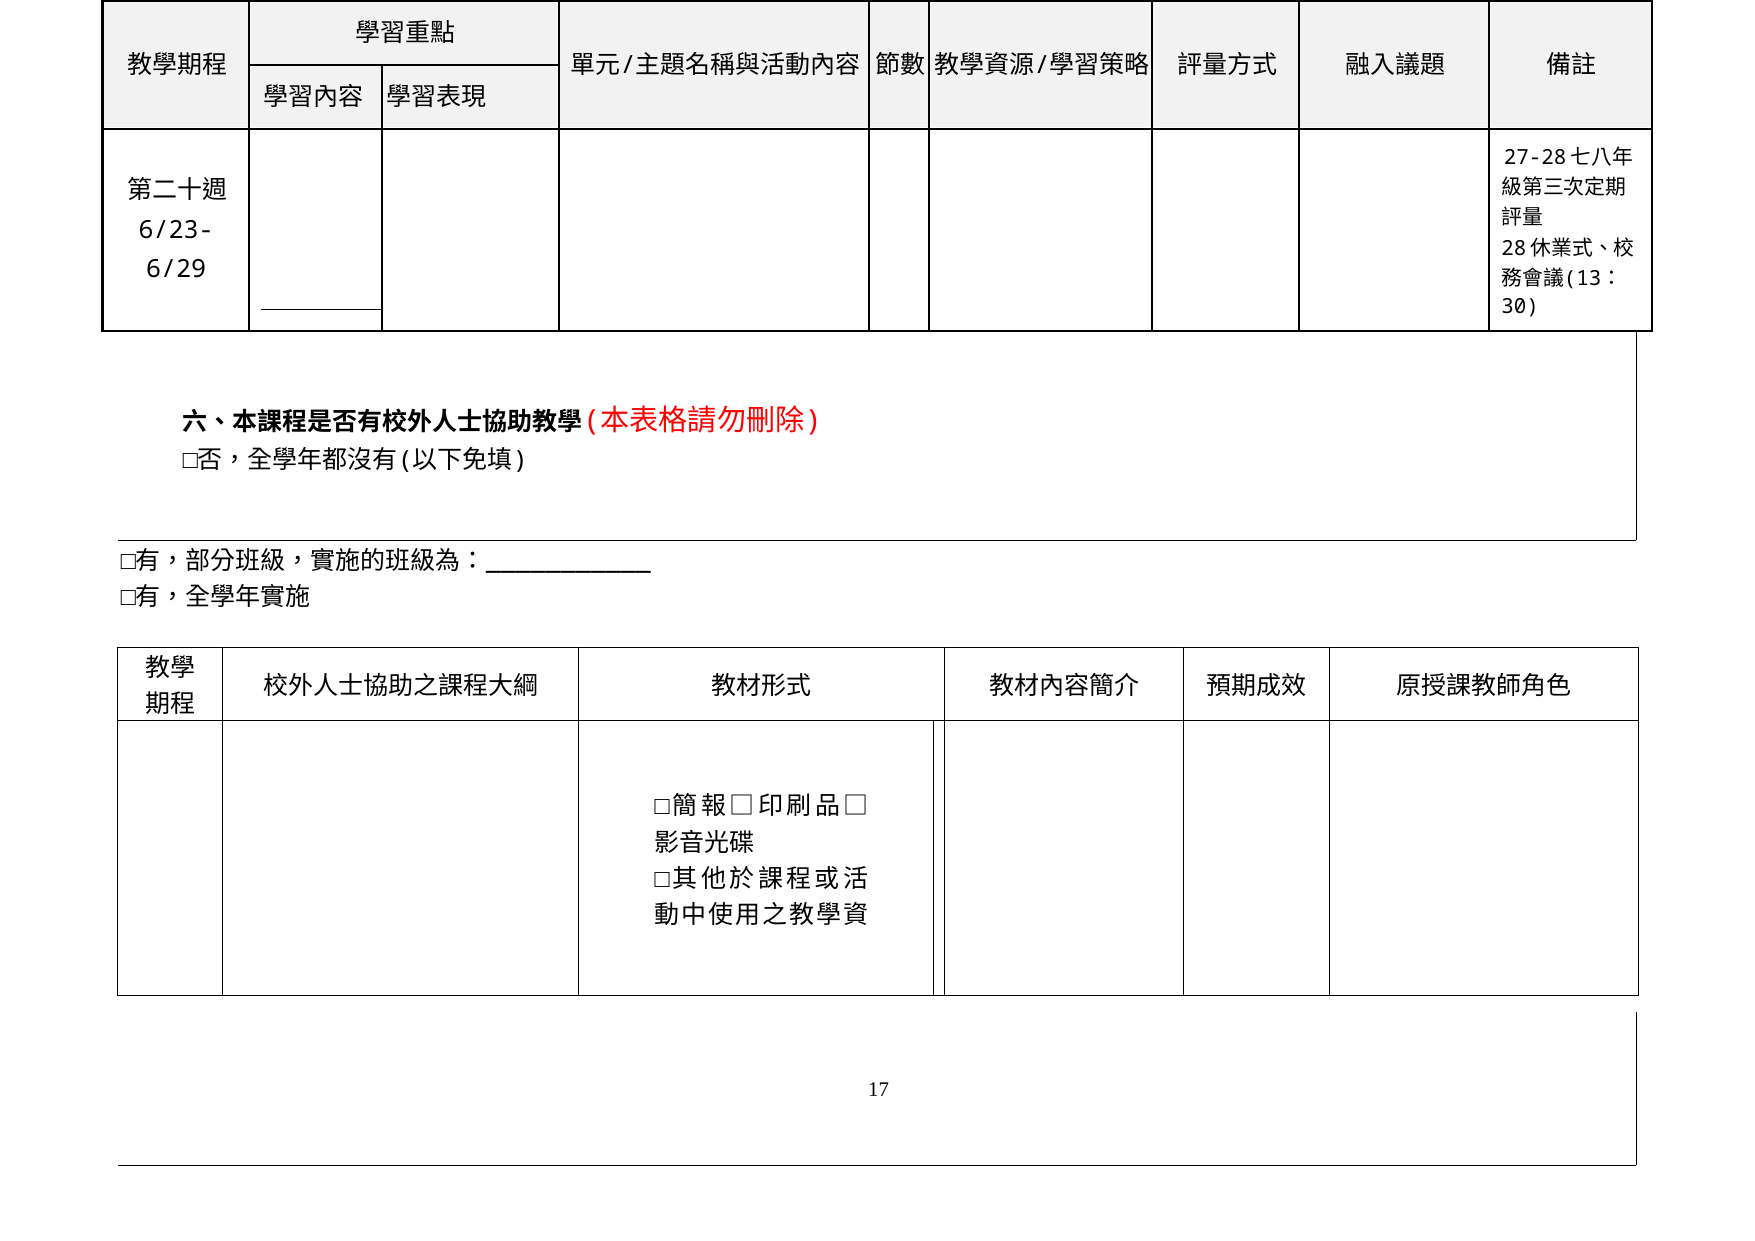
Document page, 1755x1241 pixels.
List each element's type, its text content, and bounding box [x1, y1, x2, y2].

table_cell [1300, 130, 1488, 330]
table_header 教材形式 [579, 648, 944, 720]
table_cell 學習表現 [383, 66, 558, 127]
table_cell [934, 721, 944, 995]
table_cell [870, 130, 928, 330]
table_header 備註 [1490, 2, 1651, 127]
text 六、本課程是否有校外人士協助教學(本表格請勿刪除) [118, 332, 1636, 439]
table_cell [1184, 721, 1329, 995]
table_cell 27-28七八年級第三次定期評量 28休業式、校務會議(13：30) [1490, 130, 1651, 330]
table_header 教學資源/學習策略 [930, 2, 1151, 127]
table_cell [223, 721, 578, 995]
table_cell [118, 721, 222, 995]
table_cell [250, 130, 381, 330]
table_cell 學習內容 [250, 66, 381, 127]
table_header 教學 期程 [118, 648, 222, 720]
table_cell [1330, 721, 1638, 995]
text □有，全學年實施 [118, 576, 1636, 613]
table_cell [560, 130, 868, 330]
text □有，部分班級，實施的班級為：___________ [118, 540, 1636, 576]
table_header 預期成效 [1184, 648, 1329, 720]
table_header 學習重點 [250, 2, 558, 64]
table_cell [1153, 130, 1298, 330]
table_header 單元/主題名稱與活動內容 [560, 2, 868, 127]
table_header 原授課教師角色 [1330, 648, 1638, 720]
table_cell □簡報□印刷品□影音光碟 □其他於課程或活動中使用之教學資 [579, 721, 933, 995]
table_header 校外人士協助之課程大綱 [223, 648, 578, 720]
table_header 評量方式 [1153, 2, 1298, 127]
table_cell [945, 721, 1183, 995]
table_cell 第二十週6/23-6/29 [104, 130, 248, 330]
table_cell [930, 130, 1151, 330]
table_header 融入議題 [1300, 2, 1488, 127]
table_header 教學期程 [104, 2, 248, 127]
table_header 節數 [870, 2, 928, 127]
table_header 教材內容簡介 [945, 648, 1183, 720]
text □否，全學年都沒有(以下免填) [118, 439, 1636, 540]
table_cell [383, 130, 558, 330]
